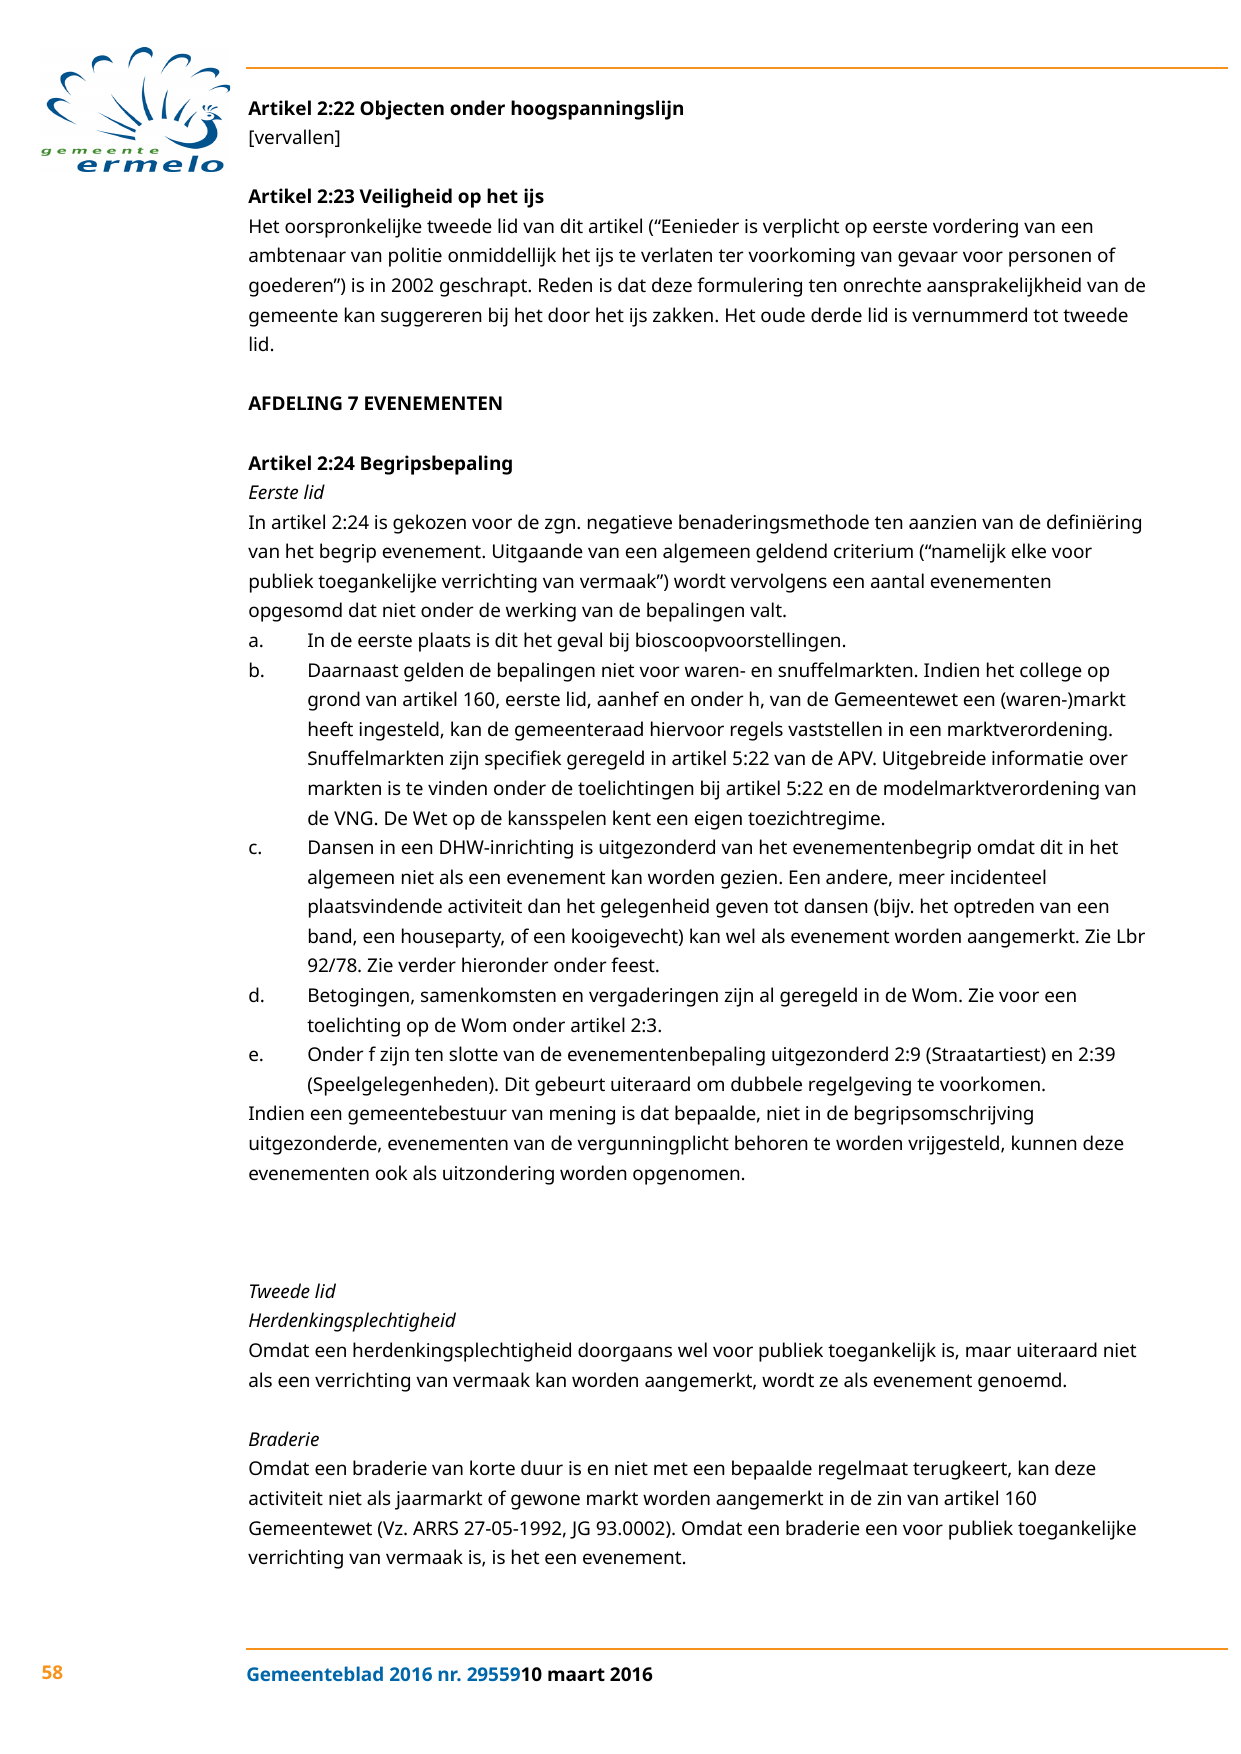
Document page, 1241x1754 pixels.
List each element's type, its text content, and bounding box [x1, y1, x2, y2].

text Braderie [248, 1426, 1152, 1452]
text Het oorspronkelijke tweede lid van dit artikel (“Eenieder is verplicht op eerste vordering van een ambtenaar van politie onmiddellijk het ijs te verlaten ter voorkoming van gevaar voor personen of goederen”) is in 2002 geschrapt. Reden is dat deze formulering ten onrechte aansprakelijkheid van de gemeente kan suggereren bij het door het ijs zakken. Het oude derde lid is vernummerd tot tweede lid. [248, 213, 1152, 357]
text Artikel 2:23 Veiligheid op het ijs [248, 183, 1152, 209]
list Onder f zijn ten slotte van de evenementenbepaling uitgezonderd 2:9 (Straatartiest) en 2:39 (Speelgelegenheden). Dit gebeurt uiteraard om dubbele regelgeving te voorkomen. [248, 1041, 1152, 1097]
text Indien een gemeentebestuur van mening is dat bepaalde, niet in de begripsomschrijving uitgezonderde, evenementen van de vergunningplicht behoren te worden vrijgesteld, kunnen deze evenementen ook als uitzondering worden opgenomen. [248, 1101, 1152, 1186]
list In de eerste plaats is dit het geval bij bioscoopvoorstellingen. [248, 627, 1152, 653]
text [vervallen] [248, 124, 1152, 150]
text Artikel 2:24 Begripsbepaling [248, 450, 1152, 476]
text Artikel 2:22 Objecten onder hoogspanningslijn [248, 95, 1152, 121]
text Herdenkingsplechtigheid [248, 1308, 1152, 1333]
text Eerste lid [248, 479, 1152, 505]
list Daarnaast gelden de bepalingen niet voor waren- en snuffelmarkten. Indien het college op grond van artikel 160, eerste lid, aanhef en onder h, van de Gemeentewet een (waren-)markt heeft ingesteld, kan de gemeenteraad hiervoor regels vaststellen in een marktverordening. Snuffelmarkten zijn specifiek geregeld in artikel 5:22 van de APV. Uitgebreide informatie over markten is te vinden onder de toelichtingen bij artikel 5:22 en de modelmarktverordening van de VNG. De Wet op de kansspelen kent een eigen toezichtregime. [248, 657, 1152, 831]
list Dansen in een DHW-inrichting is uitgezonderd van het evenementenbegrip omdat dit in het algemeen niet als een evenement kan worden gezien. Een andere, meer incidenteel plaatsvindende activiteit dan het gelegenheid geven tot dansen (bijv. het optreden van een band, een houseparty, of een kooigevecht) kan wel als evenement worden aangemerkt. Zie Lbr 92/78. Zie verder hieronder onder feest. [248, 834, 1152, 978]
list Betogingen, samenkomsten en vergaderingen zijn al geregeld in de Wom. Zie voor een toelichting op de Wom onder artikel 2:3. [248, 982, 1152, 1038]
text Omdat een herdenkingsplechtigheid doorgaans wel voor publiek toegankelijk is, maar uiteraard niet als een verrichting van vermaak kan worden aangemerkt, wordt ze als evenement genoemd. [248, 1337, 1152, 1393]
text In artikel 2:24 is gekozen voor de zgn. negatieve benaderingsmethode ten aanzien van de definiëring van het begrip evenement. Uitgaande van een algemeen geldend criterium (“namelijk elke voor publiek toegankelijke verrichting van vermaak”) wordt vervolgens een aantal evenementen opgesomd dat niet onder de werking van de bepalingen valt. [248, 509, 1152, 623]
picture [41, 47, 231, 172]
text AFDELING 7 EVENEMENTEN [248, 391, 1152, 416]
text Omdat een braderie van korte duur is en niet met een bepaalde regelmaat terugkeert, kan deze activiteit niet als jaarmarkt of gewone markt worden aangemerkt in de zin van artikel 160 Gemeentewet (Vz. ARRS 27-05-1992, JG 93.0002). Omdat een braderie een voor publiek toegankelijke verrichting van vermaak is, is het een evenement. [248, 1456, 1152, 1570]
text Tweede lid [248, 1278, 1152, 1304]
